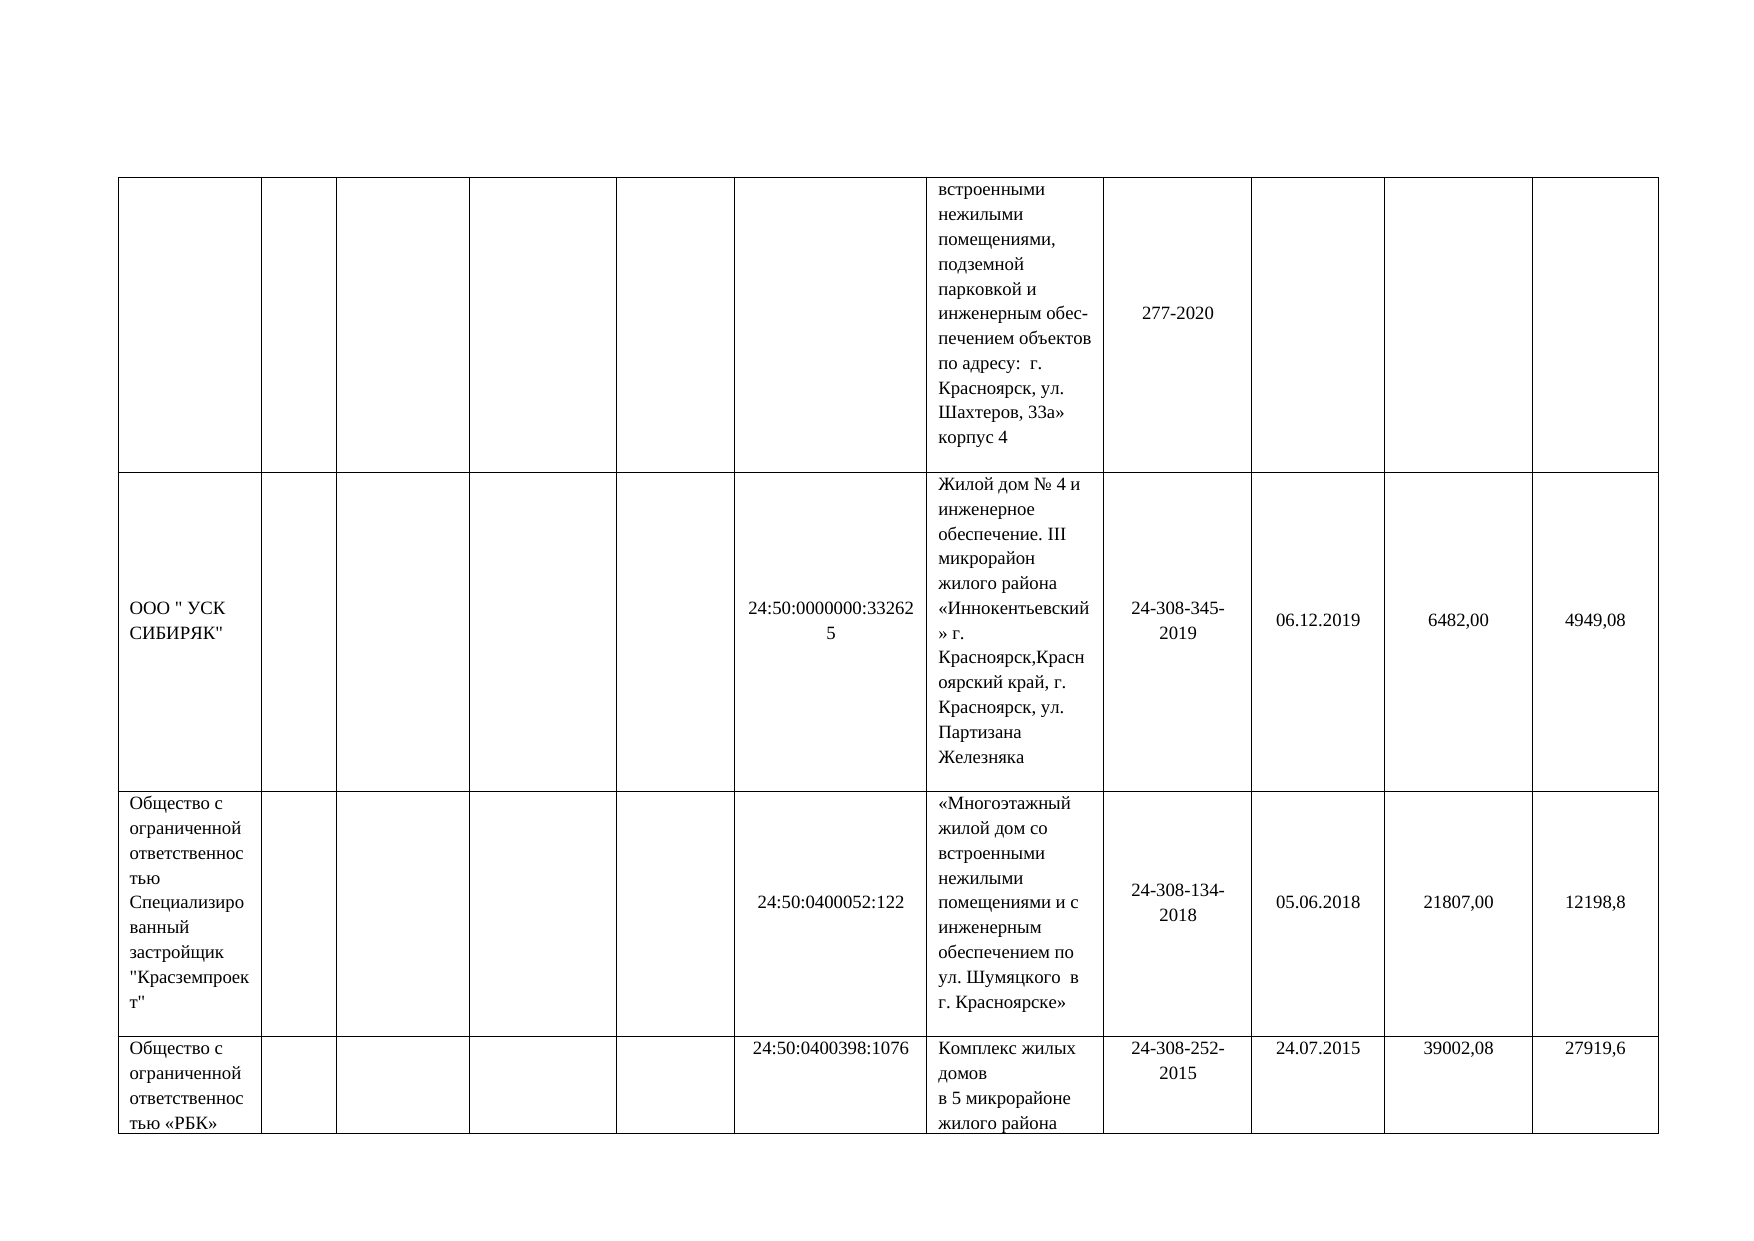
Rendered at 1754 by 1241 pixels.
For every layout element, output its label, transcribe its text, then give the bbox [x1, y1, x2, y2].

table_cell [1385, 178, 1532, 472]
table_cell 24.07.2015 [1252, 1037, 1384, 1133]
table_cell [337, 792, 469, 1036]
table_cell 27919,6 [1533, 1037, 1658, 1133]
table_cell 6482,00 [1385, 473, 1532, 791]
table_cell 05.06.2018 [1252, 792, 1384, 1036]
table_cell 39002,08 [1385, 1037, 1532, 1133]
table_cell [337, 473, 469, 791]
table_cell 12198,8 [1533, 792, 1658, 1036]
table_cell 277-2020 [1104, 178, 1251, 472]
table_cell 24:50:0400398:1076 [735, 1037, 926, 1133]
table_cell [617, 178, 734, 472]
table_cell 24-308-345-2019 [1104, 473, 1251, 791]
table_cell Комплекс жилых домов в 5 микрорайоне жилого района [927, 1037, 1103, 1133]
table_cell [337, 1037, 469, 1133]
table_cell Общество с ограниченной ответственностью Специализированный застройщик "Красземпроект" [119, 792, 261, 1036]
table_cell [262, 1037, 336, 1133]
table_cell [1252, 178, 1384, 472]
table_cell [337, 178, 469, 472]
table_cell 4949,08 [1533, 473, 1658, 791]
table_cell [617, 1037, 734, 1133]
table_cell «Многоэтажный жилой дом со встроенными нежилыми помещениями и с инженерным обеспечением по ул. Шумяцкого в г. Красноярске» [927, 792, 1103, 1036]
table_cell 06.12.2019 [1252, 473, 1384, 791]
table_cell [470, 473, 616, 791]
table_cell ООО " УСК СИБИРЯК" [119, 473, 261, 791]
table_cell [617, 792, 734, 1036]
table_cell [470, 1037, 616, 1133]
table_cell 24:50:0400052:122 [735, 792, 926, 1036]
table_cell [617, 473, 734, 791]
table_cell встроенными нежилыми помещениями, подземной парковкой и инженерным обес-печением объектов по адресу: г. Красноярск, ул. Шахтеров, 33а» корпус 4 [927, 178, 1103, 472]
table_cell [262, 178, 336, 472]
table_cell Общество с ограниченной ответственностью «РБК» [119, 1037, 261, 1133]
table_cell 24:50:0000000:332625 [735, 473, 926, 791]
table_cell [470, 792, 616, 1036]
table_cell [119, 178, 261, 472]
table_cell [262, 473, 336, 791]
table_cell [1533, 178, 1658, 472]
table_cell 24-308-252-2015 [1104, 1037, 1251, 1133]
table_cell 24-308-134-2018 [1104, 792, 1251, 1036]
table_cell [470, 178, 616, 472]
table_cell [262, 792, 336, 1036]
table_cell [735, 178, 926, 472]
table_cell Жилой дом № 4 и инженерное обеспечение. III микрорайон жилого района «Иннокентьевский» г. Красноярск,Красноярский край, г. Красноярск, ул. Партизана Железняка [927, 473, 1103, 791]
table_cell 21807,00 [1385, 792, 1532, 1036]
